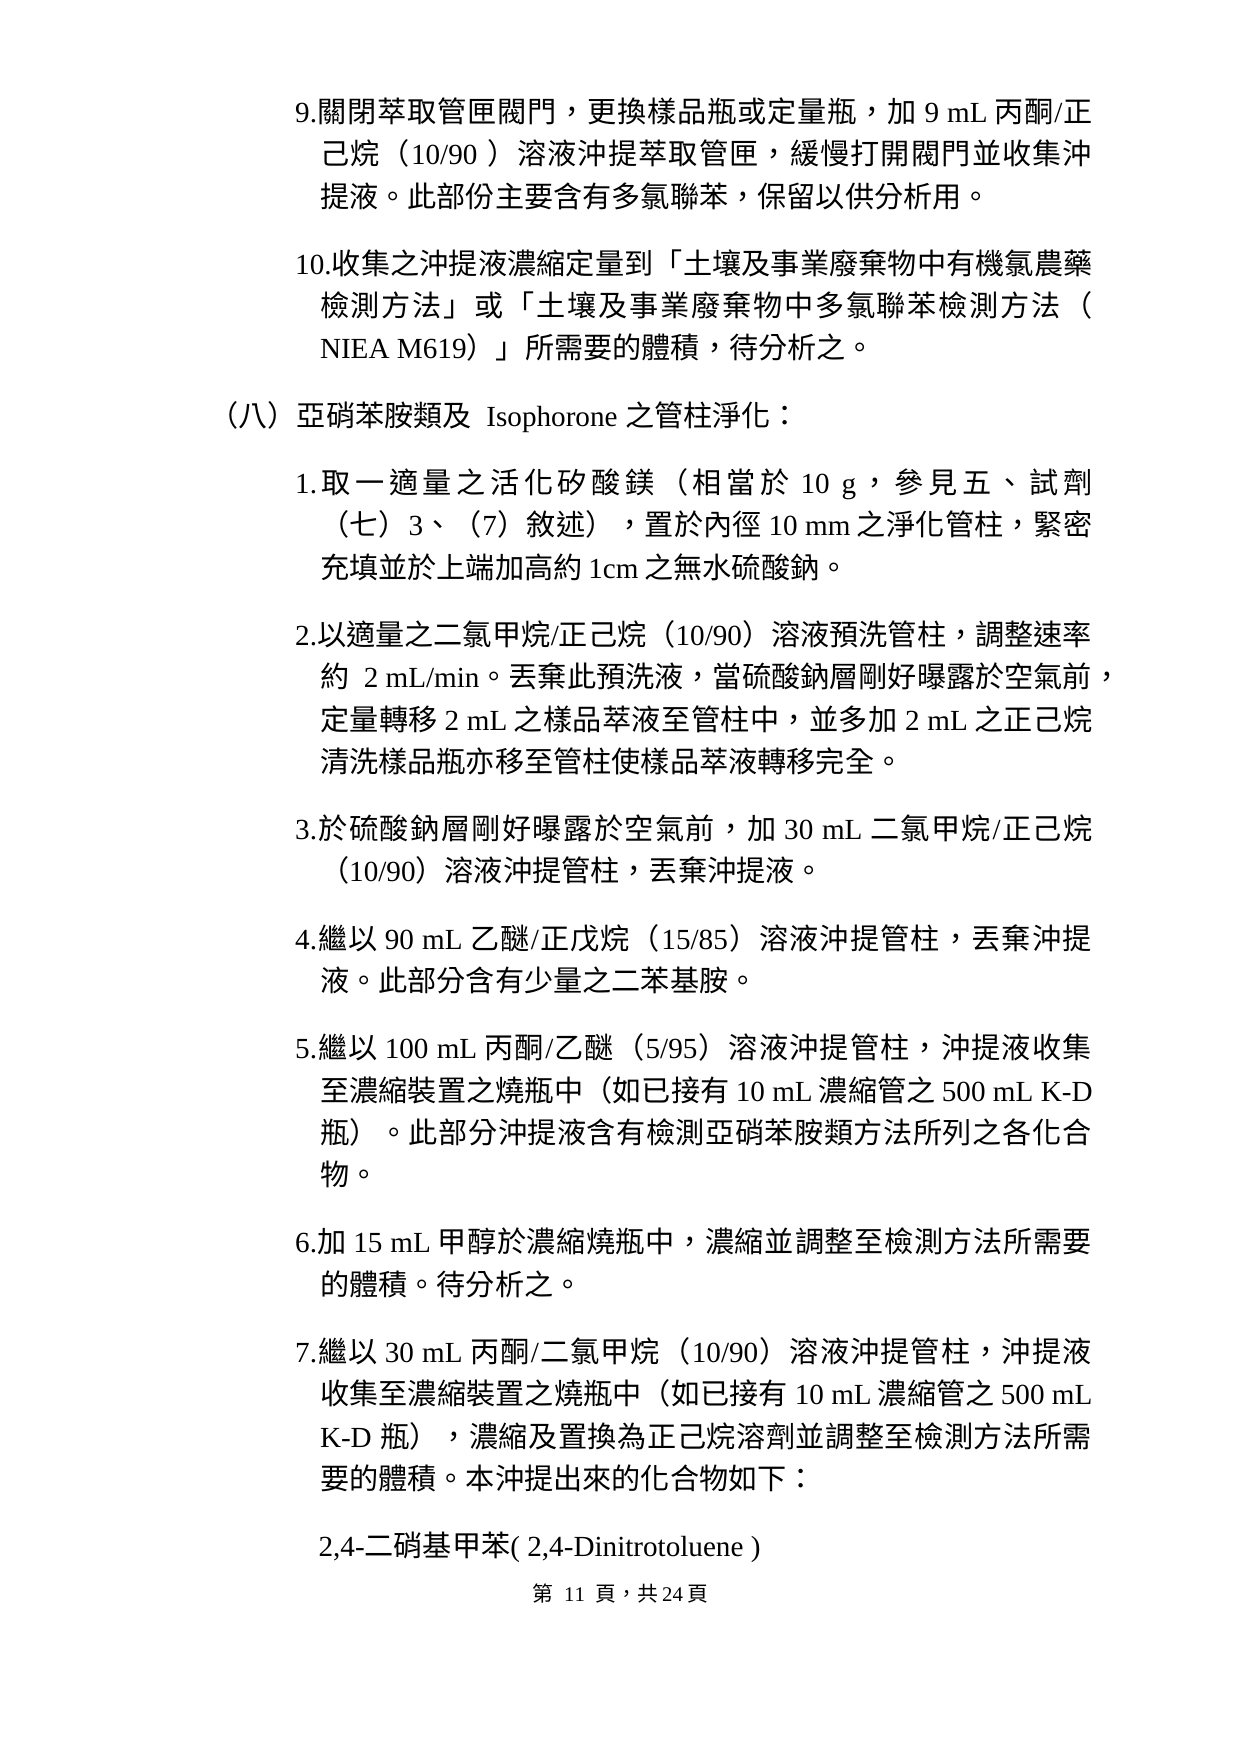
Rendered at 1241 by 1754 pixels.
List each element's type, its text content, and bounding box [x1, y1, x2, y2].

text 6.加15 mL甲醇於濃縮燒瓶中，濃縮並調整至檢測方法所需要的體積。待分析之。 [295, 1219, 1092, 1304]
text 4.繼以90 mL乙醚/正戊烷（15/85）溶液沖提管柱，丟棄沖提液。此部分含有少量之二苯基胺。 [295, 915, 1092, 1000]
text 2,4-二硝基甲苯( 2,4-Dinitrotoluene ) [318, 1523, 1092, 1565]
text 10.收集之沖提液濃縮定量到「土壤及事業廢棄物中有機氯農藥檢測方法」或「土壤及事業廢棄物中多氯聯苯檢測方法（ NIEA M619）」所需要的體積，待分析之。 [295, 241, 1092, 367]
text 9.關閉萃取管匣閥門，更換樣品瓶或定量瓶，加9 mL丙酮/正己烷（10/90 ）溶液沖提萃取管匣，緩慢打開閥門並收集沖提液。此部份主要含有多氯聯苯，保留以供分析用。 [295, 89, 1092, 216]
text 3.於硫酸鈉層剛好曝露於空氣前，加30 mL二氯甲烷/正己烷（10/90）溶液沖提管柱，丟棄沖提液。 [295, 806, 1092, 890]
text 7.繼以30 mL丙酮/二氯甲烷（10/90）溶液沖提管柱，沖提液收集至濃縮裝置之燒瓶中（如已接有10 mL濃縮管之500 mL K-D 瓶），濃縮及置換為正己烷溶劑並調整至檢測方法所需要的體積。本沖提出來的化合物如下： [295, 1329, 1092, 1498]
text 1.取一適量之活化矽酸鎂（相當於10 g，參見五、試劑（七）3、（7）敘述），置於內徑10 mm之淨化管柱，緊密充填並於上端加高約1cm之無水硫酸鈉。 [295, 460, 1092, 587]
text 5.繼以100 mL丙酮/乙醚（5/95）溶液沖提管柱，沖提液收集至濃縮裝置之燒瓶中（如已接有10 mL濃縮管之500 mL K-D 瓶）。此部分沖提液含有檢測亞硝苯胺類方法所列之各化合物。 [295, 1025, 1092, 1194]
text 2.以適量之二氯甲烷/正己烷（10/90）溶液預洗管柱，調整速率約 2 mL/min。丟棄此預洗液，當硫酸鈉層剛好曝露於空氣前，定量轉移2 mL之樣品萃液至管柱中，並多加2 mL之正己烷清洗樣品瓶亦移至管柱使樣品萃液轉移完全。 [295, 612, 1092, 781]
text （八）亞硝苯胺類及 Isophorone 之管柱淨化： [209, 392, 1092, 435]
